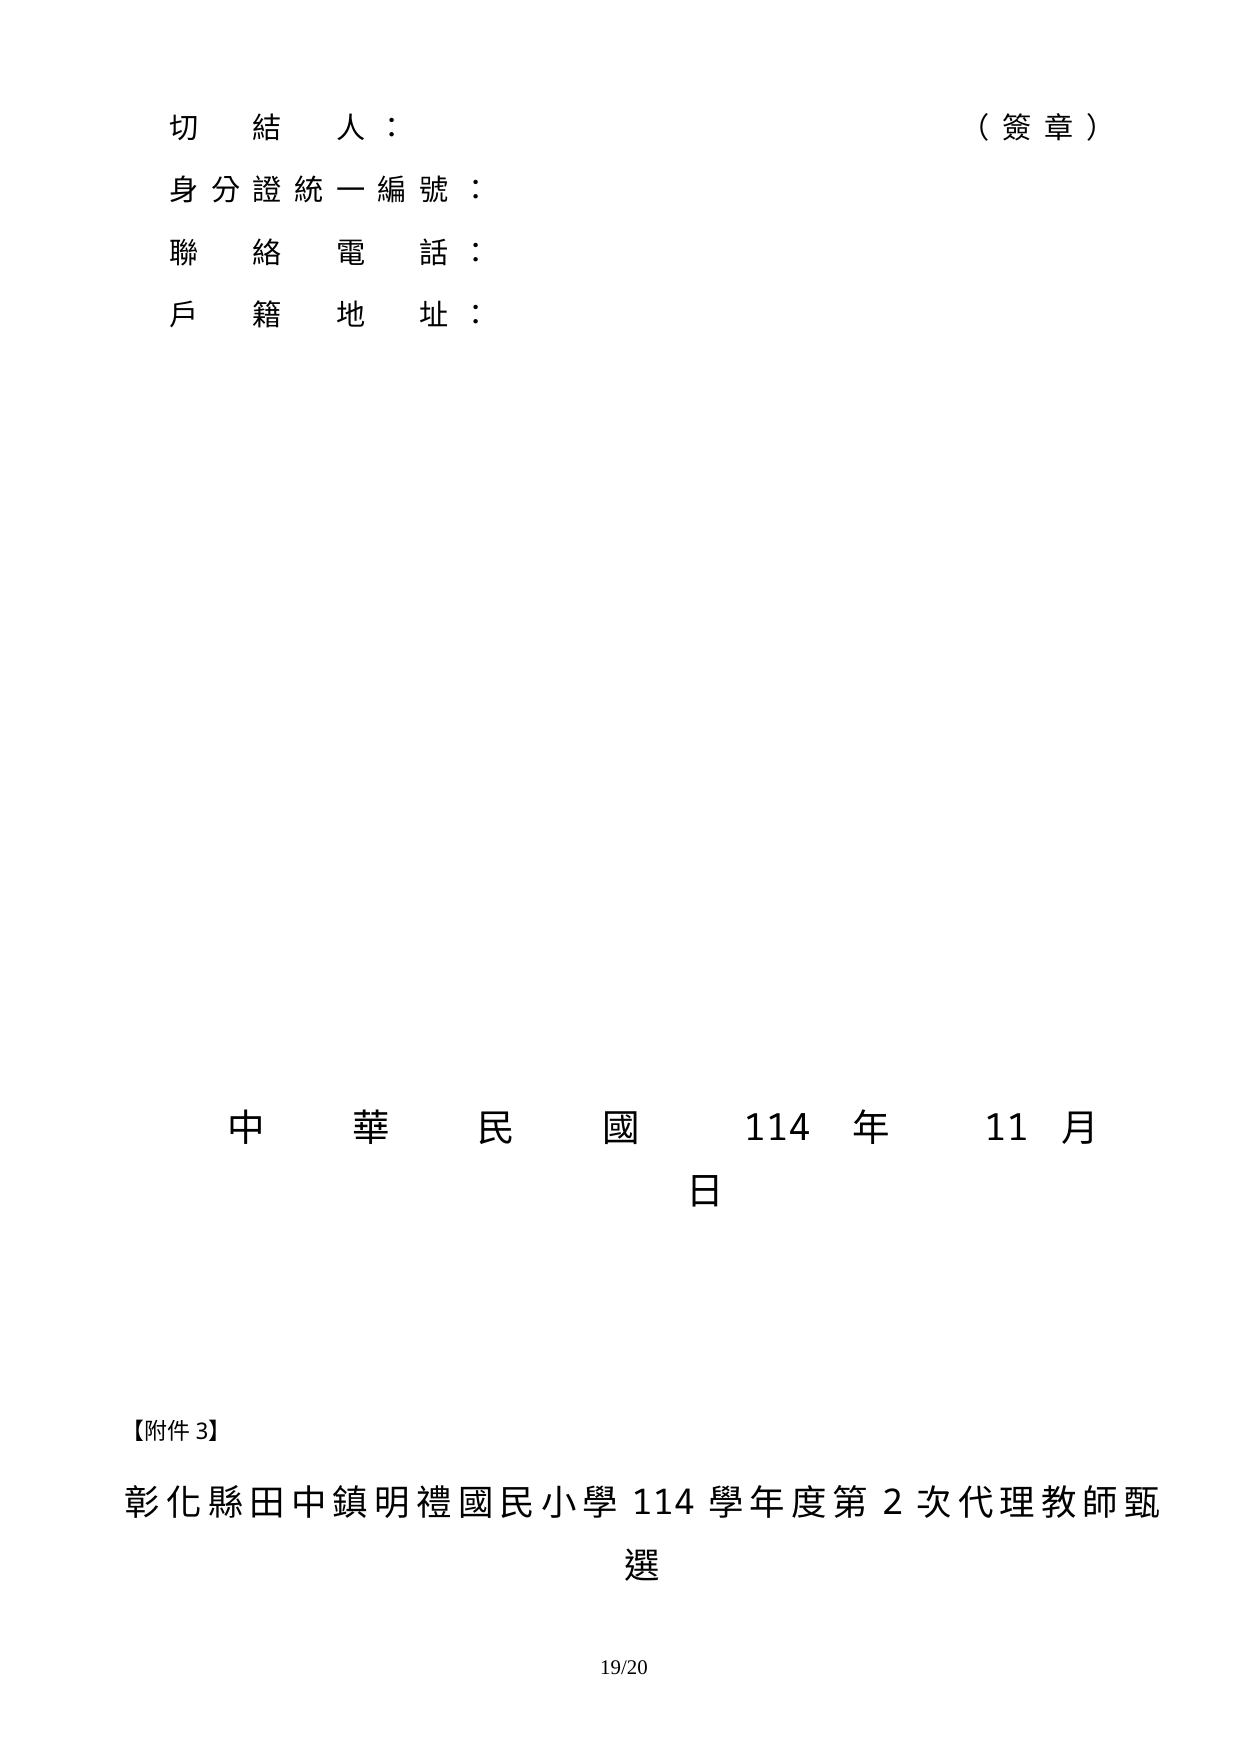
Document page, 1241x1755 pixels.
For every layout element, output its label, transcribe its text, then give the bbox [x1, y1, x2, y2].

text 中 華 民 國 114 年 11 月 日 [159, 1084, 1163, 1209]
text 切 結 人： （簽章） [159, 84, 1163, 146]
text 彰化縣田中鎮明禮國民小學114學年度第2次代理教師甄選 [121, 1459, 1163, 1584]
text 戶 籍 地 址： [159, 271, 1163, 334]
text 【附件3】 [121, 1413, 1177, 1447]
text 身分證統一編號： [159, 146, 1163, 209]
text 聯 絡 電 話： [159, 209, 1163, 271]
